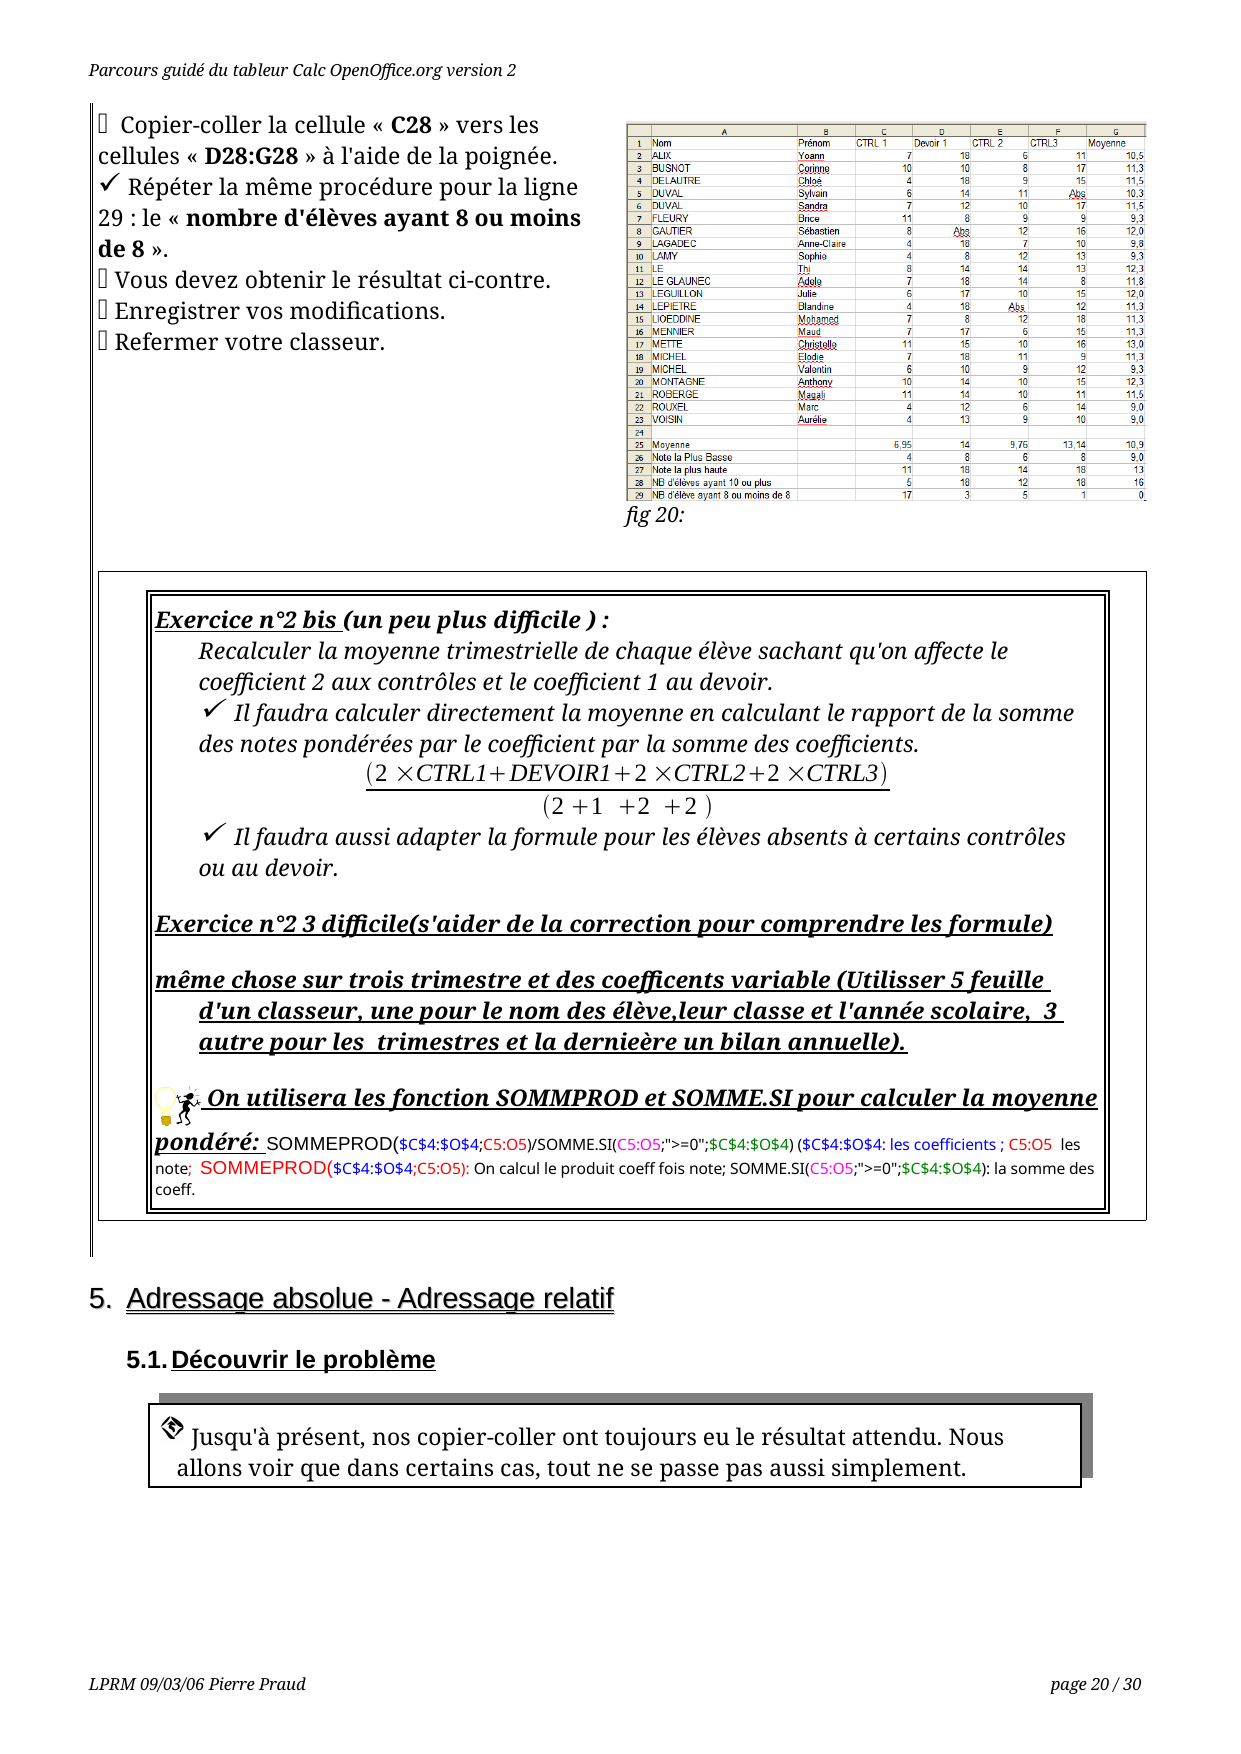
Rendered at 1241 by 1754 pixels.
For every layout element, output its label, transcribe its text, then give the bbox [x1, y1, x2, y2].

subtitle Adressage absolue - Adressage relatif [88, 1282, 1152, 1314]
table_header [620, 103, 1152, 566]
picture [153, 1408, 191, 1446]
text Jusqu'à présent, nos copier-coller ont toujours eu le résultat attendu. Nous allons voir que dans certains cas, tout ne se passe pas aussi simplement. [150, 1405, 1080, 1486]
table_cell [93, 566, 1152, 1257]
table_header Exercice n°2 bis (un peu plus difficile ) : Recalculer la moyenne trimestrielle de chaque élève sachant qu'on affecte le coefficient 2 aux contrôles et le coefficient 1 au devoir.  Il faudra calculer directement la moyenne en calculant le rapport de la somme des notes pondérées par le coefficient par la somme des coefficients.  Il faudra aussi adapter la formule pour les élèves absents à certains contrôles ou au devoir. Exercice n°2 3 difficile(s'aider de la correction pour comprendre les formule) même chose sur trois trimestre et des coefficents variable (Utilisser 5 feuille d'un classeur, une pour le nom des élève,leur classe et l'année scolaire, 3 autre pour les trimestres et la dernieère un bilan annuelle). On utilisera les fonction SOMMPROD et SOMME.SI pour calculer la moyenne pondéré: SOMMEPROD($C$4:$O$4;C5:O5)/SOMME.SI(C5:O5;">=0";$C$4:$O$4) ($C$4:$O$4: les coefficients ; C5:O5 les note; SOMMEPROD($C$4:$O$4;C5:O5): On calcul le produit coeff fois note; SOMME.SI(C5:O5;">=0";$C$4:$O$4): la somme des coeff. [99, 572, 1146, 1220]
table_header  Copier-coller la cellule « C28 » vers les cellules « D28:G28 » à l'aide de la poignée.  Répéter la même procédure pour la ligne 29 : le « nombre d'élèves ayant 8 ou moins de 8 ».  Vous devez obtenir le résultat ci-contre.  Enregistrer vos modifications.  Refermer votre classeur. [93, 103, 620, 566]
picture [626, 121, 1147, 501]
subtitle Découvrir le problème [126, 1346, 1152, 1374]
